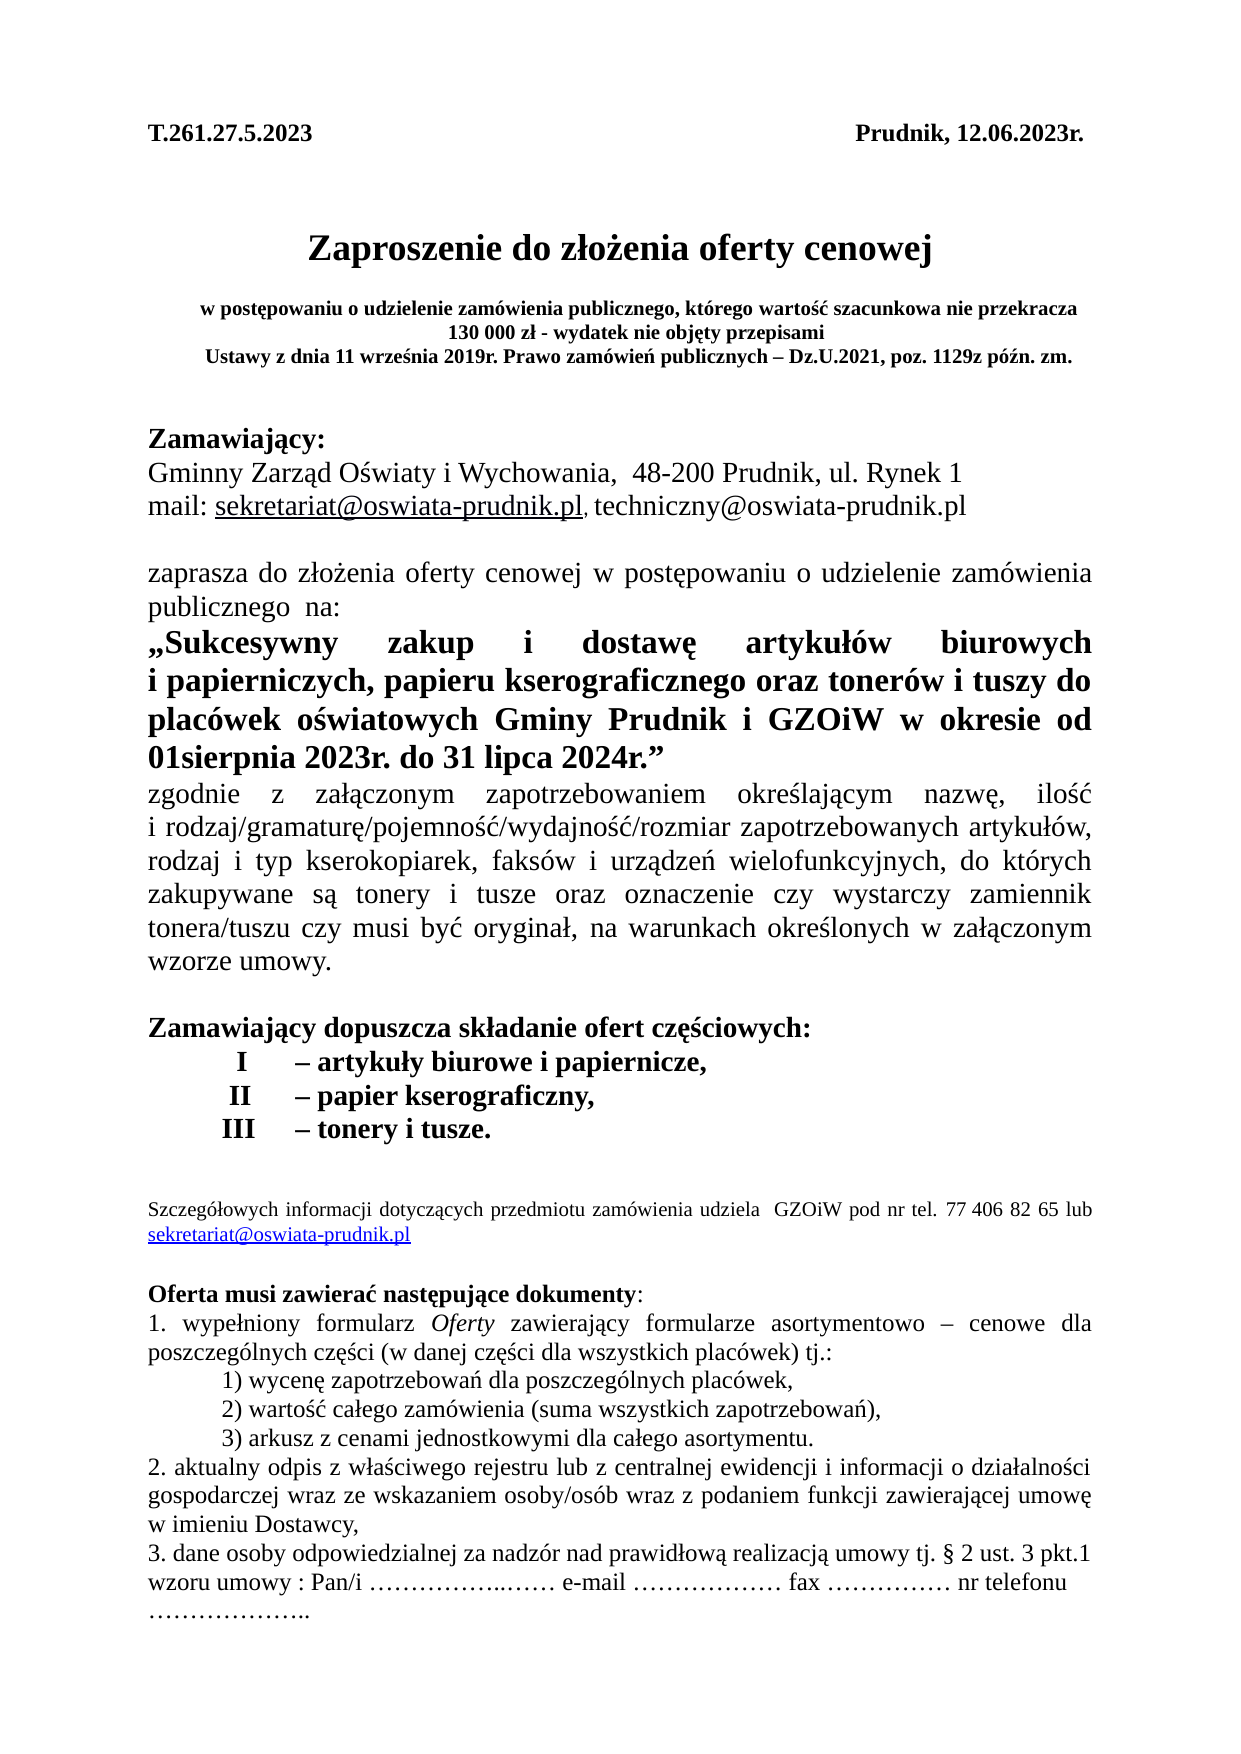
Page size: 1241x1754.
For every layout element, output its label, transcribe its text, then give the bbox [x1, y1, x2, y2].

text III – tonery i tusze. [148, 1111, 1092, 1145]
text 2. aktualny odpis z właściwego rejestru lub z centralnej ewidencji i informacji o działalności gospodarczej wraz ze wskazaniem osoby/osób wraz z podaniem funkcji zawierającej umowę w imieniu Dostawcy, [148, 1452, 1092, 1538]
text I – artykuły biurowe i papiernicze, [148, 1044, 1092, 1078]
text 2) wartość całego zamówienia (suma wszystkich zapotrzebowań), [148, 1394, 1092, 1423]
text Zamawiający dopuszcza składanie ofert częściowych: [148, 1011, 1092, 1044]
text Gminny Zarząd Oświaty i Wychowania, 48-200 Prudnik, ul. Rynek 1 [148, 455, 1092, 488]
text Ustawy z dnia 11 września 2019r. Prawo zamówień publicznych – Dz.U.2021, poz. 1129z późn. zm. [185, 344, 1092, 368]
text 1) wycenę zapotrzebowań dla poszczególnych placówek, [148, 1365, 1092, 1394]
text Szczegółowych informacji dotyczących przedmiotu zamówienia udziela GZOiW pod nr tel. 77 406 82 65 lub sekretariat@oswiata-prudnik.pl [148, 1197, 1092, 1246]
text „Sukcesywny zakup i dostawę artykułów biurowych i papierniczych, papieru kserograficznego oraz tonerów i tuszy do placówek oświatowych Gminy Prudnik i GZOiW w okresie od 01sierpnia 2023r. do 31 lipca 2024r.” [148, 622, 1092, 776]
text 3. dane osoby odpowiedzialnej za nadzór nad prawidłową realizacją umowy tj. § 2 ust. 3 pkt.1 wzoru umowy : Pan/i ……………..…… e-mail ……………… fax …………… nr telefonu ……………….. [148, 1538, 1092, 1624]
text Oferta musi zawierać następujące dokumenty: [148, 1279, 1092, 1308]
text mail: sekretariat@oswiata-prudnik.pl, techniczny@oswiata-prudnik.pl [148, 488, 1092, 522]
text w postępowaniu o udzielenie zamówienia publicznego, którego wartość szacunkowa nie przekracza 130 000 zł - wydatek nie objęty przepisami [185, 296, 1092, 344]
text zgodnie z załączonym zapotrzebowaniem określającym nazwę, ilość i rodzaj/gramaturę/pojemność/wydajność/rozmiar zapotrzebowanych artykułów, rodzaj i typ kserokopiarek, faksów i urządzeń wielofunkcyjnych, do których zakupywane są tonery i tusze oraz oznaczenie czy wystarczy zamiennik tonera/tuszu czy musi być oryginał, na warunkach określonych w załączonym wzorze umowy. [148, 776, 1092, 977]
text 3) arkusz z cenami jednostkowymi dla całego asortymentu. [148, 1423, 1092, 1452]
text zaprasza do złożenia oferty cenowej w postępowaniu o udzielenie zamówienia publicznego na: [148, 555, 1092, 622]
text Zamawiający: [148, 421, 1092, 455]
text T.261.27.5.2023 Prudnik, 12.06.2023r. [148, 118, 1092, 147]
text 1. wypełniony formularz Oferty zawierający formularze asortymentowo – cenowe dla poszczególnych części (w danej części dla wszystkich placówek) tj.: [148, 1308, 1092, 1365]
text II – papier kserograficzny, [148, 1078, 1092, 1111]
text Zaproszenie do złożenia oferty cenowej [148, 226, 1092, 269]
